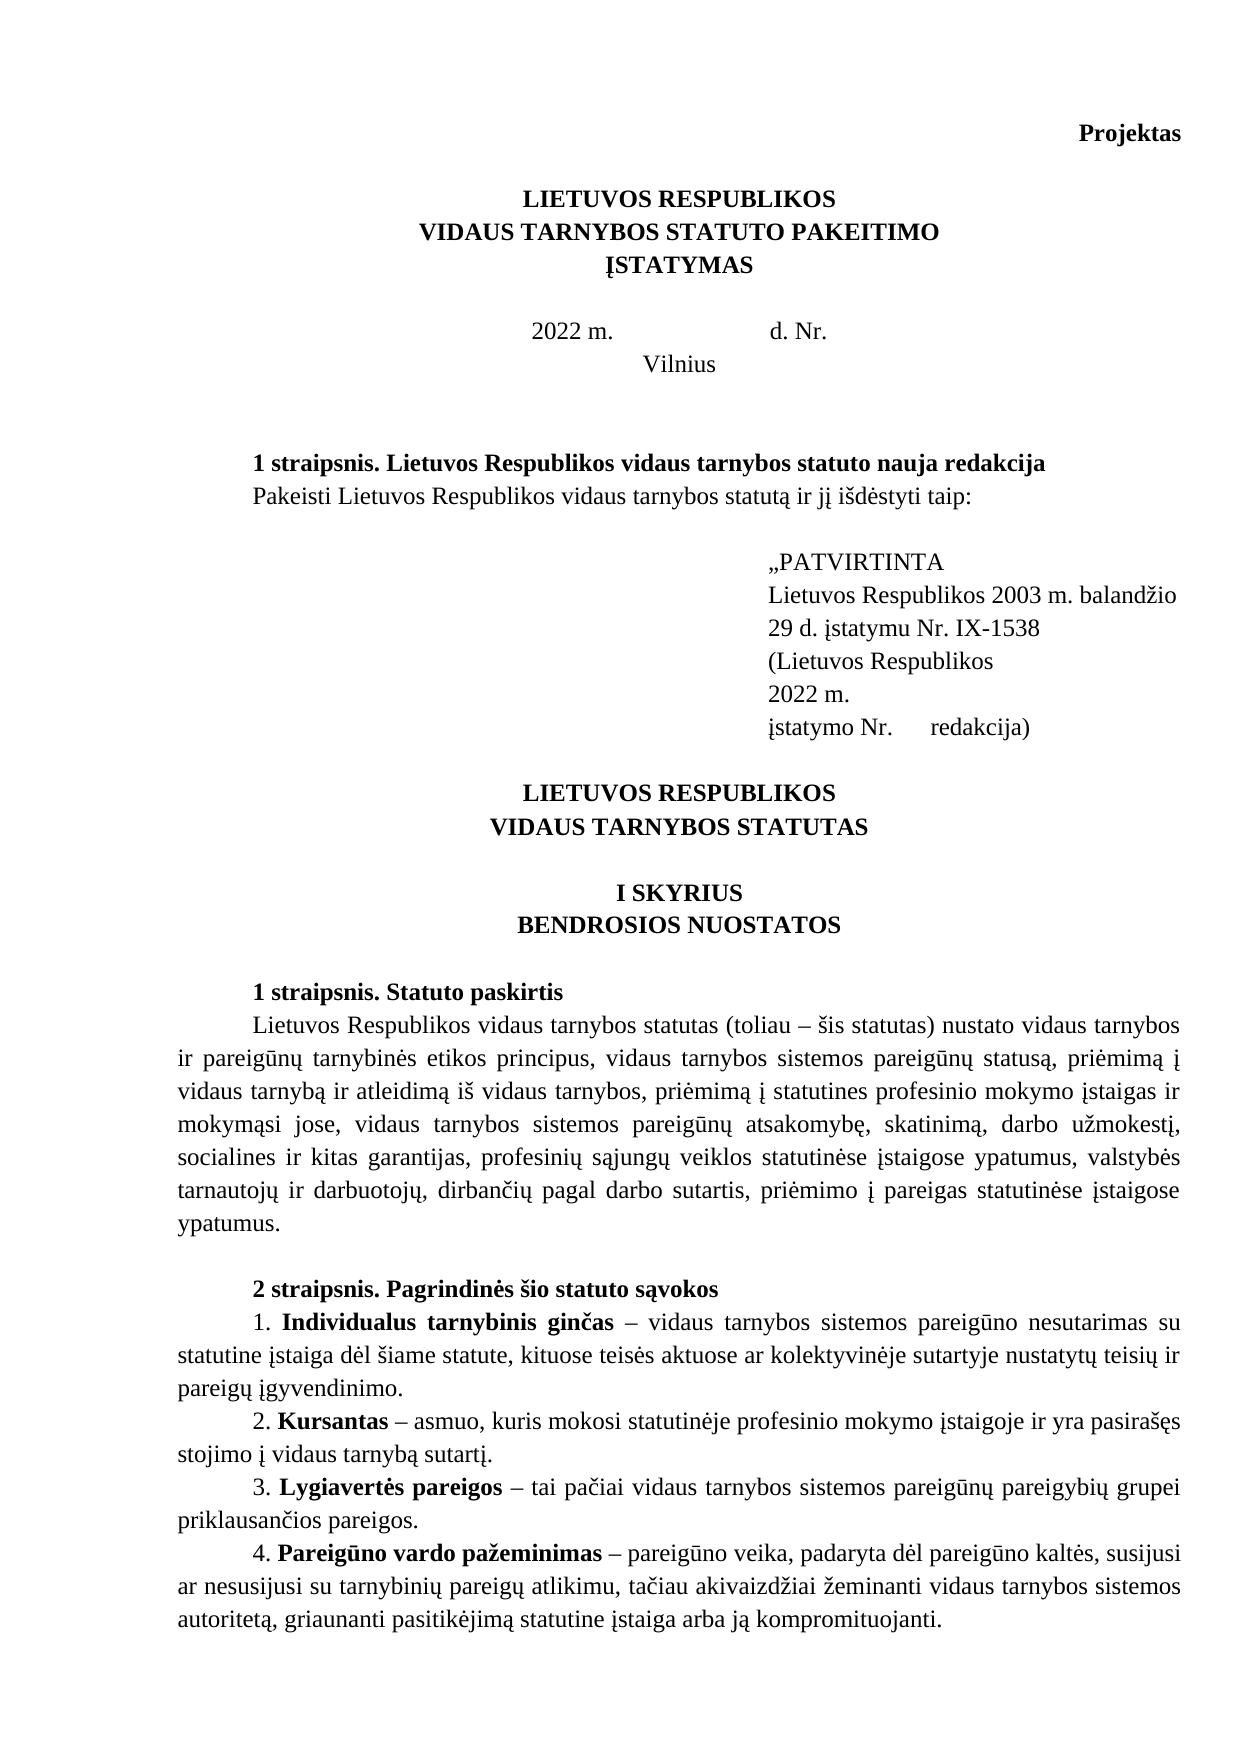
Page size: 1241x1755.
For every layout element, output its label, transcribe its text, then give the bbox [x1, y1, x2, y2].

text 2022 m. [768, 679, 1181, 708]
text VIDAUS TARNYBOS STATUTAS [177, 812, 1181, 840]
text Lietuvos Respublikos 2003 m. balandžio 29 d. įstatymu Nr. IX-1538 [768, 580, 1181, 642]
text 2. Kursantas – asmuo, kuris mokosi statutinėje profesinio mokymo įstaigoje ir yra pasirašęs stojimo į vidaus tarnybą sutartį. [177, 1406, 1181, 1468]
text 3. Lygiavertės pareigos – tai pačiai vidaus tarnybos sistemos pareigūnų pareigybių grupei priklausančios pareigos. [177, 1472, 1181, 1534]
text BENDROSIOS NUOSTATOS [177, 911, 1181, 939]
text 1. Individualus tarnybinis ginčas – vidaus tarnybos sistemos pareigūno nesutarimas su statutine įstaiga dėl šiame statute, kituose teisės aktuose ar kolektyvinėje sutartyje nustatytų teisių ir pareigų įgyvendinimo. [177, 1307, 1181, 1402]
text (Lietuvos Respublikos [768, 646, 1181, 675]
text VIDAUS TARNYBOS STATUTO PAKEITIMO [177, 217, 1181, 246]
text 2022 m. d. Nr. [177, 316, 1181, 345]
text 1 straipsnis. Statuto paskirtis [177, 977, 1181, 1005]
text ĮSTATYMAS [177, 250, 1181, 279]
text Lietuvos Respublikos vidaus tarnybos statutas (toliau – šis statutas) nustato vidaus tarnybos ir pareigūnų tarnybinės etikos principus, vidaus tarnybos sistemos pareigūnų statusą, priėmimą į vidaus tarnybą ir atleidimą iš vidaus tarnybos, priėmimą į statutines profesinio mokymo įstaigas ir mokymąsi jose, vidaus tarnybos sistemos pareigūnų atsakomybę, skatinimą, darbo užmokestį, socialines ir kitas garantijas, profesinių sąjungų veiklos statutinėse įstaigose ypatumus, valstybės tarnautojų ir darbuotojų, dirbančių pagal darbo sutartis, priėmimo į pareigas statutinėse įstaigose ypatumus. [177, 1010, 1181, 1237]
text 1 straipsnis. Lietuvos Respublikos vidaus tarnybos statuto nauja redakcija [177, 448, 1181, 477]
text Pakeisti Lietuvos Respublikos vidaus tarnybos statutą ir jį išdėstyti taip: [177, 481, 1181, 510]
text LIETUVOS RESPUBLIKOS [177, 184, 1181, 213]
text Vilnius [177, 349, 1181, 378]
text LIETUVOS RESPUBLIKOS [177, 778, 1181, 807]
text įstatymo Nr. redakcija) [768, 712, 1181, 741]
text 4. Pareigūno vardo pažeminimas – pareigūno veika, padaryta dėl pareigūno kaltės, susijusi ar nesusijusi su tarnybinių pareigų atlikimu, tačiau akivaizdžiai žeminanti vidaus tarnybos sistemos autoritetą, griaunanti pasitikėjimą statutine įstaiga arba ją kompromituojanti. [177, 1538, 1181, 1633]
text Projektas [177, 118, 1181, 147]
text „PATVIRTINTA [768, 547, 1181, 576]
text 2 straipsnis. Pagrindinės šio statuto sąvokos [177, 1274, 1181, 1303]
text I SKYRIUS [177, 878, 1181, 906]
